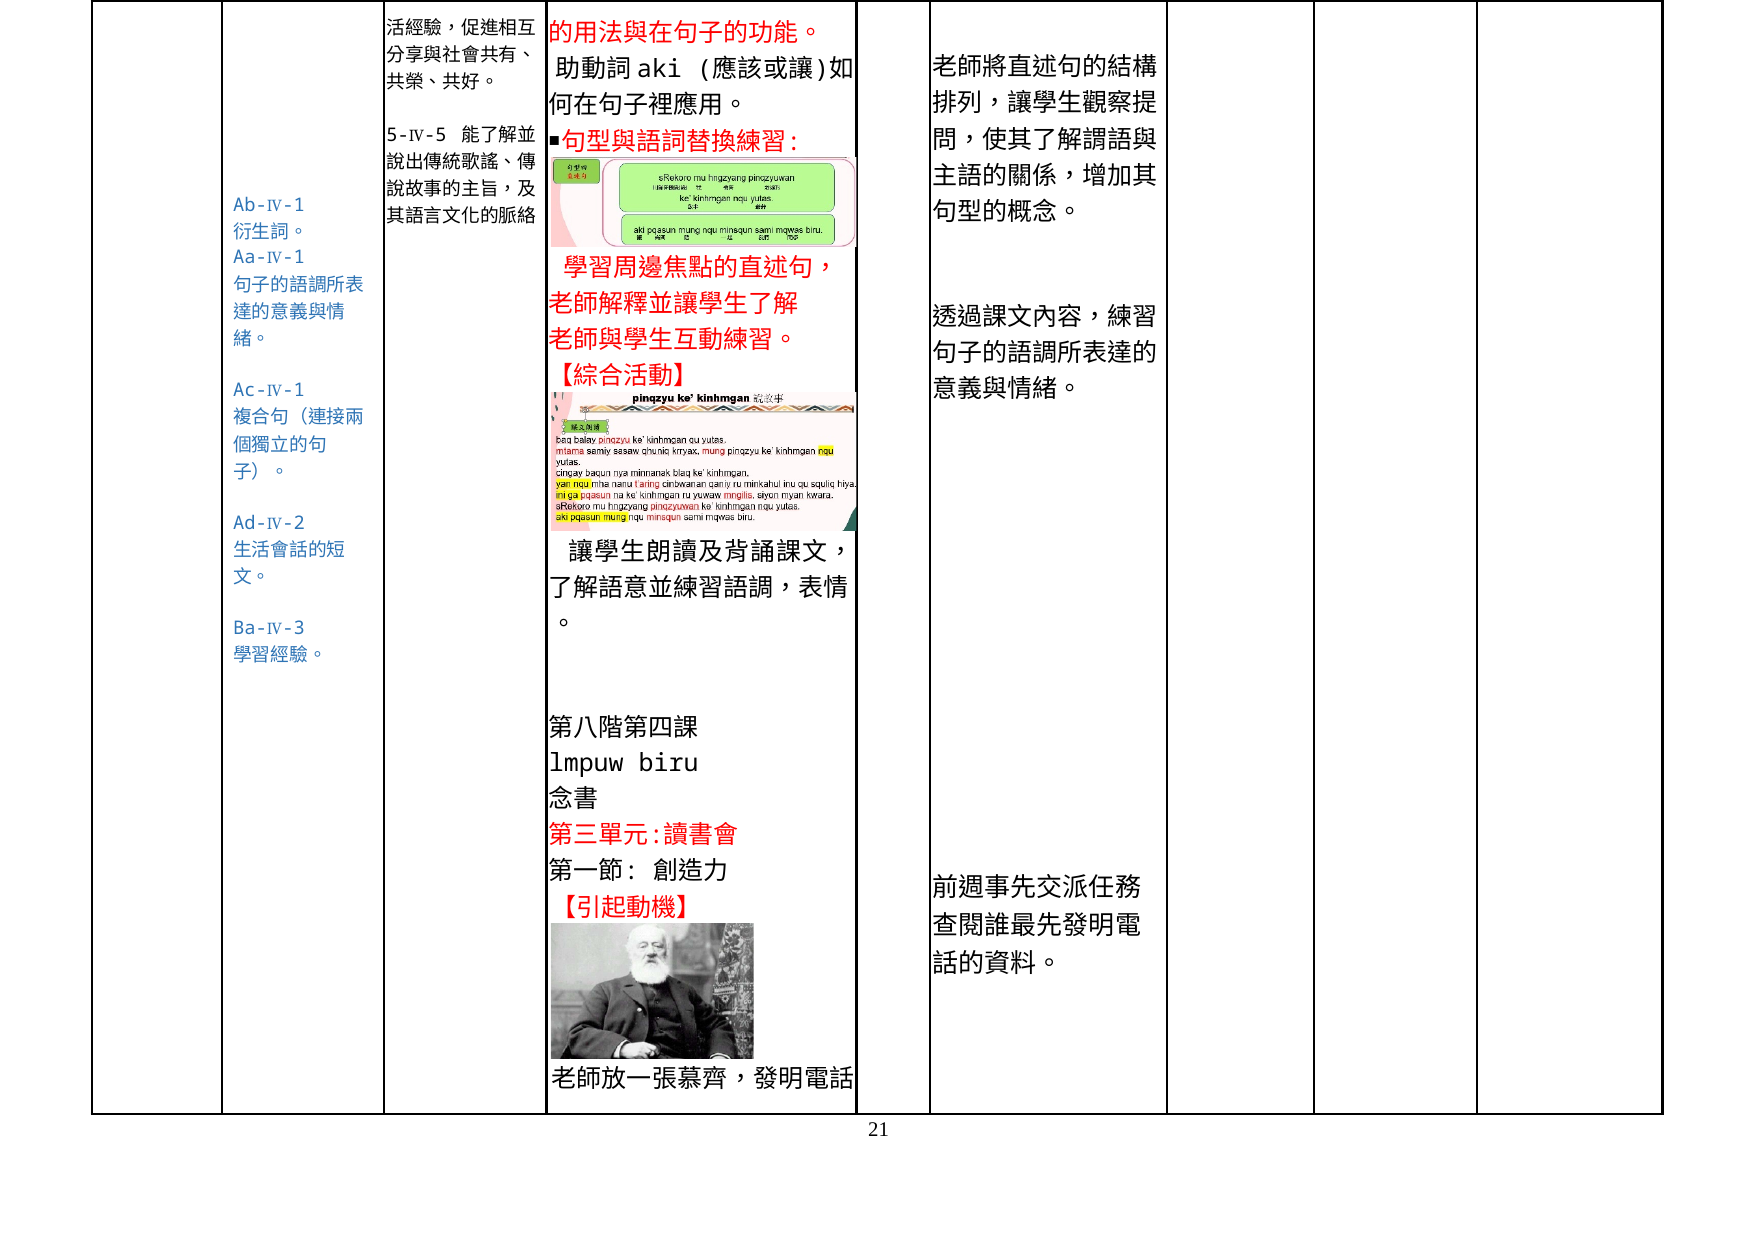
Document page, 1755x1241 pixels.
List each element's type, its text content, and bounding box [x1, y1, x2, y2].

table_cell Ab-Ⅳ-1 衍生詞。 Aa-Ⅳ-1 句子的語調所表達的意義與情緒。 Ac-Ⅳ-1 複合句（連接兩個獨立的句子）。 Ad-Ⅳ-2 生活會話的短文。 Ba-Ⅳ-3 學習經驗。 [223, 2, 383, 1113]
table_cell [1478, 2, 1661, 1113]
table_cell [858, 2, 929, 1113]
table_cell [1315, 2, 1476, 1113]
table_cell [1168, 2, 1313, 1113]
table_cell 活經驗，促進相互分享與社會共有、共榮、共好。 5-Ⅳ-5 能了解並說出傳統歌謠、傳說故事的主旨，及其語言文化的脈絡 [385, 2, 545, 1113]
table_cell 老師將直述句的結構排列，讓學生觀察提問，使其了解謂語與主語的關係，增加其句型的概念。 透過課文內容，練習 句子的語調所表達的意義與情緒。 前週事先交派任務查閱誰最先發明電話的資料。 [931, 2, 1166, 1113]
table_cell 第一單元: 泰雅族 語言學習與體驗族群語言文化 第八階第一課: baq saku kmayal ke’ Tayal 我會講泰雅族語 第一節:輕鬆學族語經驗 【引起動機】 影片欣賞: https://youtu.be/Of4EQvQAdlk 請學生說說看你要如何輕鬆學族語呢? 透過影片，學生可以觀察與記錄，還有什麼方法或活動可以快樂學族語，請學生分享。 【發展活動】 ￭衍生詞變化練習 kmayal/mqbaq 老師將句型兩個動詞單字顯示於電腦簡報裡，向學生說明衍生詞變化詞根與前綴現在式，並舉簡單的例子讓學生理解，了解其語意。 ￭課文單字認讀練習 baq/kmayal/mqbaq/na’… 經過數次認讀後，學生聆聽老師說出的中文單字，請學生在顯示Jambord裡，上傳 族語答案。 ￭句型與語詞替換練習: 1.老師從Jambord裡顯示課文現在式句型，解釋其句子意思，最後做語詞替換做練習，也將課文詞性說明讓學生了解。 2.現在式句型前面用cyux/nyux …+(動詞+m) 例如:kayl kmayal 【綜合活動】 活動一 寫出單詞詞性與衍生詞族語 活動二 看中文句子，說出族語句子 活動三 練習造句 看族語單詞，寫出族語句子 第一單元:我是泰雅族 第一課: baq saku kmayal ke’ Tayal 我會講泰雅族語 第二節: 文化課 認識泰雅族語言三大系統 【引起動機】 認識泰雅七大區域解說泰雅遷移路徑。 語言的支系由南投縣仁愛鄉的祖籍地起，分為三大語系，做平面解說。 【發展活動】 老師解說七大地區說三大語系的部落有哪些?並聽語系的語言音檔做對照來區分。 【綜合活動】 最後將解說後的每個區域圖，製做表格做系統化認識泰雅語系的地方語言。 第一課: baq saku kmayal ke’ Tayal 我會講泰雅族語 第一單元:泰雅族 第三節:如何學習語言? 【引起動機】 老師發給學生蜘蛛圖與便條紙，讓他們依據其經驗與想法，寫下學習語言的地點、人、事、物、活動、方法，最後請他們上報告，老師將其地點方法活動寫於黑板上，在句型語詞替換時，他們可以上台操作做互動。 【發展活動】 ￭衍生詞變化練習 例子: pinqbaqan pinqbaqan maku pqwasan biru. 老師將課文句子中的單字 pinqbaqan(學習)單字顯示於簡報或黑板裡，向學生說明衍生詞變化詞根與環綴的過去完成式，並舉簡單的例子讓學生理解，了解其意思 。 ￭課文單字認讀練習 Tayal/ Bunun/ Amis Paiwan pinqbaqan musa saku mtzyuwaw musa saku mzwiy magal hinngya’an 經過數次認讀後，學生聆聽老師說出的中文單字，請學生在顯示Jambord裡，上傳 族語答案。 ￭句型與語詞替換練習: 1.老師從Jambord裡顯示課文句型，解釋其句子意思，最後做語詞替換做練習，也將課文詞性說明讓學生了解。 2.造句練習 【綜合活動】 依據老師寫的中文短文， 請學生翻譯書寫成族語，最後學生再跟老師討論，書寫的內容有否要修正。 第八階第一課: baq saku kmayal ke’ Tayal 我會講泰雅族語 第一單元:泰雅族 第四節: 看司馬庫斯的小孩如何學習語言? 【引起動機】 體驗學習語言活動 ~司馬庫斯的小孩記錄片~ 說說自己觀片的心得感受。 【發展活動】 ￭衍生詞變化練習 熟悉動詞時地型與行將式的變化，老師解釋其情境並讓學生操作練習。 ￭課文單字認讀練習 經過數次認讀後，學生聆聽老師說出的中文單字，請學生在顯示Jambord裡，上傳 族語答案。 分辨動詞與名詞的單詞不同 ￭句型與語詞替換練習: 經老師講解時態與結構後，跟老師用角色扮演，最後結語片語要背起來，當作寫文章儲備資料。 【綜合活動】 1.統整以上教學內容做單詞時態變化與句型會話的對答。 2.任務宣達，下週自選泰雅族紋面、分佈、服飾、社會規範四選一做主題報告。 第八階第二課: sami hya ga Tayal 我們是泰雅族 第一單元:我是泰雅族 第一節:淺談泰雅族紋面、分佈、服飾、社會規範。 【引起動機】 https://youtu.be/CwA96KCDYQI泰雅雪霸公園森林秀 透過影片服裝秀來欣賞泰雅傳統服飾，看完後請學生分享心得並拉出穿著服裝的差異得知部落的區域。 【發展活動】 ￭主題報告 每一個學生五分鐘，依據泰雅族紋面、分佈、服飾、社會規範。擇一報告， ￭衍生詞變化練習 練習前綴動詞變化概念。 ￭課文單字認讀練習 練習復合詞的應用。 ￭句型與語詞替換練習: 主要做角色扮演與練習對話 【綜合活動】 參考文化篇第一篇，泰雅祖籍地做學生閱讀生活短文練習，遇生詞引導其查閱泰雅線上詞典。 第八階第二課: sami hya ga Tayal 我們是泰雅族 第一單元:我是泰雅族 第二節: 認識16族群服飾、族名 歌謠、樂器 【引起動機】 聽一曲泰雅祖訓吟唱歌謠 https://youtu.be/HBd7HOV-VHY 學生聽完後，跟學生介紹歌詞內容。 【發展活動】 ￭衍生詞變化練習 練習靜態動詞的後綴變化 ￭課文單字認讀練習 認識並能書寫各族族名。 ￭句型與語詞替換練習: 依據任務主題做五分鐘報告 【綜合活動】 活動一辯認族群服飾與族別做配對。 活動二:老師用wordwal命題，學生依劇顯示題目回答。 第八階第二課: sami hya ga Tayal 我們是泰雅族 第一單元:我是泰雅族 第三節: 泰雅族群各縣市的名稱 【引起動機】 泰雅七大區域分佈圖，順便提及學生的部落縣市，引起共鳴來討論其他泰雅聚落。 【發展活動】 ￭主題報告 每人報告五分鐘，泰雅七大大區域，簡單介紹地區部落產業旅遊勝地配合分布圖來做簡報。 ￭課文單字認讀練習 認讀族別名稱並能書寫。 ￭句型與語詞替換練習: 老師指族群分佈圖的其一族群，學生回答否定或肯定句型。 【綜合活動】 請學生書寫泰雅縣市的族名。 第八階第二課: sami hya ga Tayal 我們是泰雅族 第一單元:我是泰雅族 第四節:方向 【引起動機】 泰雅族居住在海拔2000公尺以下，屬雪山山脈的地理位置。 【發展活動】 ￭課文單字認讀練習 學習北部、南部…等方向族語單詞。 ￭句型與語詞替換練習: 讓學生學會指南方向的單詞後，就可以應用於對話句型裡，亦可換其他族群居住的 方向做方向單詞的替換。 【綜合活動】 1.以族群居住的方向，請學生用族語回答所學的方向句型。 2.下週任務，找一篇泰雅族的故事分享。 第八階第三課 pinqzyu ke’ kinhmgan 說故事 第二單元:傳說故事 第一節:主題:讀書會 【引起動機】 放置一張傳統故事影片，使學生來提問老師，再說明故事內容。 【發展活動】 ￭衍生詞變化練習 說、聽、做、會時態舉例說明，並讓學生實做練習。 ￭課文單字認讀練習 老師說明後，經過理解再運用在句型裡。 ￭句型與語詞替換練習: 跟學生對話練習，或同學與同學之間對話。 【綜合活動】 老師用中文寫課文句子，請 學生將課文句型默寫一遍。 第八階第三課 pinqzyu ke’ kinhmgan 說故事 第二單元:傳說故事 第二節:我會說故事 【引起動機】 請學生閱讀一篇短文傳記， 於課堂上分享閱讀感想，讓學生也學習說故事。 【發展活動】 ￭衍生詞變化練習 t’aring詞彙時態實例講解。 ￭課文單字認讀練習 講解單詞詞性與意思，講解放置句子中適當的位置。 ￭句型與語詞替換練習:練習復合句句型，讓學生將詞性功能詞彙放在正確的位置。 【綜合活動】 請學生造句練習 :mha nanu、yan nqu、minkahul inu. 第八階第三課 pinqzyu ke’ kinhmgan 說故事 第二單元:傳說故事 第三節:正面情緒的影響力 【引起動機】 老師放置一張情緒的表情圖片，請學生說說看，圖中的情緒會影響人際關係哪些層面? 【發展活動】 ￭衍生詞變化練習 練習「哭｣的單詞時態變化，老師說情境時態，讓學生找正確的動詞。 ￭課文單字認讀練習 先讓學生認讀老師再透過Jambord裡，做圖片與族語對配，做互動。 ￭句型與語詞替換練習: 1.同學練習表達情緒語調 2.學習課文的句型與詞彙 3.句型情緒思維動詞詞彙做替換練習。 【綜合活動】 請學到kahoot完成評量。 第八階第三課 pinqzyu ke’ kinhmgan 說故事 第二單元:傳說故事 第四節:吟唱歌謠說歷史 【引起動機】 https://www.youtube.com/watch?v=rCB05CxFV8Y 透過觀賞耆老吟唱歌詞，可道出許多泰雅的故事。用舌頭說過去歷史的泰雅人。 【發展活動】 ￭衍生詞變化練習 學習講、一起、聲音單詞的時態，舉例並製造情境，來讓學聲感受。最後老師提問學回答。 ￭課文單字認讀練習 讓學生知道周邊焦點s­­-的用法與在句子的功能。 助動詞aki (應該或讓)如何在句子裡應用。 ￭句型與語詞替換練習: 學習周邊焦點的直述句，老師解釋並讓學生了解 老師與學生互動練習。 【綜合活動】 讓學生朗讀及背誦課文，了解語意並練習語調，表情 。 第八階第四課 lmpuw biru 念書 第三單元:讀書會 第一節: 創造力 【引起動機】 老師放一張慕齊，發明電話的故事給學生聽，之後請學生發表看法。 【發展活動】 ￭衍生詞變化練習 讓學生學習qsu ki kbalay 最先及發明或製作單詞的祈使式及現在式的時態，舉例並製造情境，來讓學聲感受。最後老師提問學回答。 ￭課文單字認讀練習 讓學生知道祈使式及現在式的單詞用法與在句子的功能。 te qsu ki te suruw在前與在後在句子造句裡如何應用。 ￭句型與語詞替換練習: 1.練習名詞性疑問句 2.依據課文所問的問題，老師與學生,各自事先查詢資料彙整後，帶領學生閱讀短篇文章並逐句分析及解釋文意練習。 【綜合活動】 讓學生練習將所閱讀的短文，訓練學生 1.聽力練習2.練習書寫成一篇50-100字以內的短文 第三單元:讀書會 第二節:哪一國家創造了世界最高大樓 【引起動機】 https://youtu.be/-FGzO9eMGMM 老師播放約五分鐘有關介紹哈里發塔的影片，之後請學生自由發表看法。 【發展活動】 ￭衍生詞變化練習 讓學生學習wagiq高的單詞的祈使式的時態，舉例並製造情境，來讓學聲感受。最後老師提問學回答。 ￭課文單字認讀練習 讓學生知道wagiq祈使式及現在式的單詞用法與 在句子造句裡如何應用。 ￭句型與語詞替換練習: 依據課文所問的問題，老師與學生,各自事先查詢資料彙整後，帶領學生閱讀短篇文章並逐句分析及解釋文意練習。 【綜合活動】 讓學生練習將所閱讀的短文，老師讓其1.聽力練習2.練習書寫成一篇50-100字以內的短文 第八階第四課 lmpuw biru 念書 第三單元:讀書會 第三節: 魚鰓的任務 【引起動機】 https://www.youtube.com/watch?v=tObbAiPhG8Q 請學生先觀賞此影片，之後問她們有無其他動植物有不同的呼吸方式嗎?說說看 【發展活動】 ￭衍生詞變化練習 讓學生學習s’suna呼吸的單詞的祈使式及後綴的時態，舉例並製造情境，來讓學聲感受。最後老師提問學回答。 ￭課文單字認讀練習 讓學生知道s’suna呼吸祈使式及現在式的單詞用法與其他單詞在句子造句裡如何應用。 ￭句型與語詞替換練習: 1.練習名詞性疑問句nanu, 2.依據課文所問的問題，老師與學生,各自事先查詢資料彙整後，帶領學生閱讀短篇文章並逐句分析及解釋文意練習。 【綜合活動】 讓學生練習將所閱讀的短文，老師讓其 1.聽力練習 2.練習書寫成一篇50-100字以內的短文 第八階第四課 lmpuw biru 念書 第三單元:讀書會 第四節: 地裡家博士告訴你打雷的事? 【引起動機】 https://www.youtube.com/watch?v=E702g-tda0U -打雷影片 請學生先觀賞小小地理博士影片，之後請他們說說看及自由表達看發。 【發展活動】 ￭衍生詞變化練習 讓學生學習msbisuw打雷的單詞的現在式及後綴的時態，舉例並製造情境，來讓學聲感受。最後老師提問學回答。 ￭課文單字認讀練習 讓學生知道現在式msbisuw打雷的單詞的現在式的單詞用法與其他單詞在句子造句裡如何應用。 ￭句型與語詞替換練習: 練習動詞性疑問句swa 怎麼了, 2.依據課文所問的問題，老師與學生,各自事先查詢資料彙整後，帶領學生閱讀短篇文章並逐句分析及解釋文意練習。 【綜合活動】 讓學生練習將所閱讀的短文，使用在看圖表達族語裡 1.看圖表達族語練習 2.再轉換成書寫一篇50-100字以內的短文。 第八階第四課 lmpuw biru 念書 第三單元:讀書會 第五節:讀書會心得分享 【引起動機】 【發展活動】 ￭衍生詞變化練習 讓學生學生uluw、syuk、qnzyat、lpuw、twang尋找/回答/認真/讀/增加的單詞的前綴及後綴的時態，舉例並製造情境，來讓學聲感受。最後老師提問學回答。 ￭課文單字認讀練習 讓學生知道uluw、syuk、qnzyat、lpuw、twang尋找/回答/認真/讀/增加的單詞的現在式、處所焦點、過去分詞、環綴過去完成式的單詞用法與其他單詞在句子造句裡如何應用。 ￭句型與語詞替換練習: 練習動詞性疑問句musa ’lwan inu 在哪裡可尋找到….. 依據課文所問的問題，老師與學生,各自事先查詢資料彙整後，帶領學生閱讀短篇文章並逐句分析及解釋文意練習。 【綜合活動】 讓學生 單詞空格內填入族語。 句型看中文寫族語。 第八階第五課ksyuw biru 借書 第三單元:讀書會 第一節:我愛看書 【引起動機】 https://www.youtube.com/watch?v=I-XrwFujEs4 一起去圖書館讀書吧~ 請學生分享去圖書館借書的經驗，自由分享。 【發展活動】 ￭衍生詞變化練習 讓學生學生練習linnpuw/ ninnbuw/ ginnluw讀過/喝過/搭乘過的過去分詞單詞的前綴及後綴的時態，舉例並製造情境，來讓學聲感受。最後老師提問學回答。 ￭課文單字認讀練習 讓學生知道 linnpuw/ ninnbuw/ ginnluw/qwaw/ trakis/helaw kisya/ 讀過/喝過/搭乘過/小米酒/高鐵等 單詞的過去分詞的單詞用法與其他單詞在句子造句裡如何應用。 ￭句型與語詞替換練習: 練習過去分詞情境式句型，並做單詞替換。 2.讓學生了解其句型內容語意，使其能做替換單詞來應用。 【綜合活動】 讓學生 1.從此句型中看族語翻譯中文語。 2.聽老師說中文寫下族語。 第八階第五課第五課ksyuw biru 借書 第三單元:讀書會 第二節: 喜歡圖書館閱讀環境 【引起動機】 https://www.youtube.com/watch?v=_JYEv-w28SQ 盤點世界9座最美大學圖書館 你喜歡圖書館閱讀環境嗎?你喜歡在哪裡閱讀呢?自由讓學生表達。 【發展活動】 ￭衍生詞變化練習 讓學生學生練習ksyugay/ungat/anay/misu/sksyuw/sbaziy借/沒有/讓我/為你/幫你借/幫你買的單詞的前綴及後綴的時態，舉例並製造情境，來讓學生感受。最後老師提問學回答。 ￭課文單字認讀練習 讓學生知道ksyugay/ungat/anay/misu/sksyuw/sbaziy借/沒有/讓我/為你/幫你借/幫你買的單詞的規勸式的單詞用法 -ay與其他單詞在句子造句裡如何應用。 ￭句型與語詞替換練習: 練習肯定祈使句的規勸式情境句型用法 -ay與其他單詞在句子造句裡如何應用。 【綜合活動】 老師在kahoot出題 1.做單詞過去分詞的辨認 2.練習辨認肯定祈使句的規勸式情境句型用法 -ay 第八階第五課 第三節:請託別人幫忙時的態度該如何? 【引起動機】 可以問問同學，良好的態度會不會帶來好印象及好的人際關係呢?任何事情都一樣，包括跟別人借什麼東西。 【發展活動】 ￭衍生詞變化練習 讓學生練習ksyugan/pglgan/p’byan/ bqan/klan/qzitan借/搭/睡/給/告訴/回電的單詞後綴的時態，舉例並製造情境，來讓學聲感受。最後老師提問學回答。 ￭課文單字認讀練習 讓學生知道ksyugan/pglgan/p’byan/ bqan/klan/qzitan借/搭/睡/給/告訴/回電的單詞的處所焦點(時地型情境式-an) 單詞用法與其他單詞在句子造句裡如何應用。 ￭句型與語詞替換練習: 練習處所焦點(時地型情境式句型) -an 2.套用句型做單詞替換。 【綜合活動】 讓學生 1.單詞空格內填入族語。 2.句型看中文寫族語。 第八階第五課 第四節:還書 【引起動機】 【發展活動】 ￭衍生詞變化練習 讓學生練習suqun/sbzih/miq結束/還/給的單詞的前綴及後綴的時態，舉例並製造情境，來讓學聲感受。最後老師提問學回答。 ￭課文單字認讀練習 讓學生知道suqun/sbzih/miq結束/還/給的單詞用法與其他單詞在句子造句裡如何應用。 ￭句型與語詞替換練習: 練習肯定句祈使句 -ani 片語造句練習 ana ga/ mha ni 但是 如果 【綜合活動】 讓學生 單詞空格內填入族語。 句型看族語寫中文。 [548, 2, 855, 1113]
table_cell [93, 2, 221, 1113]
